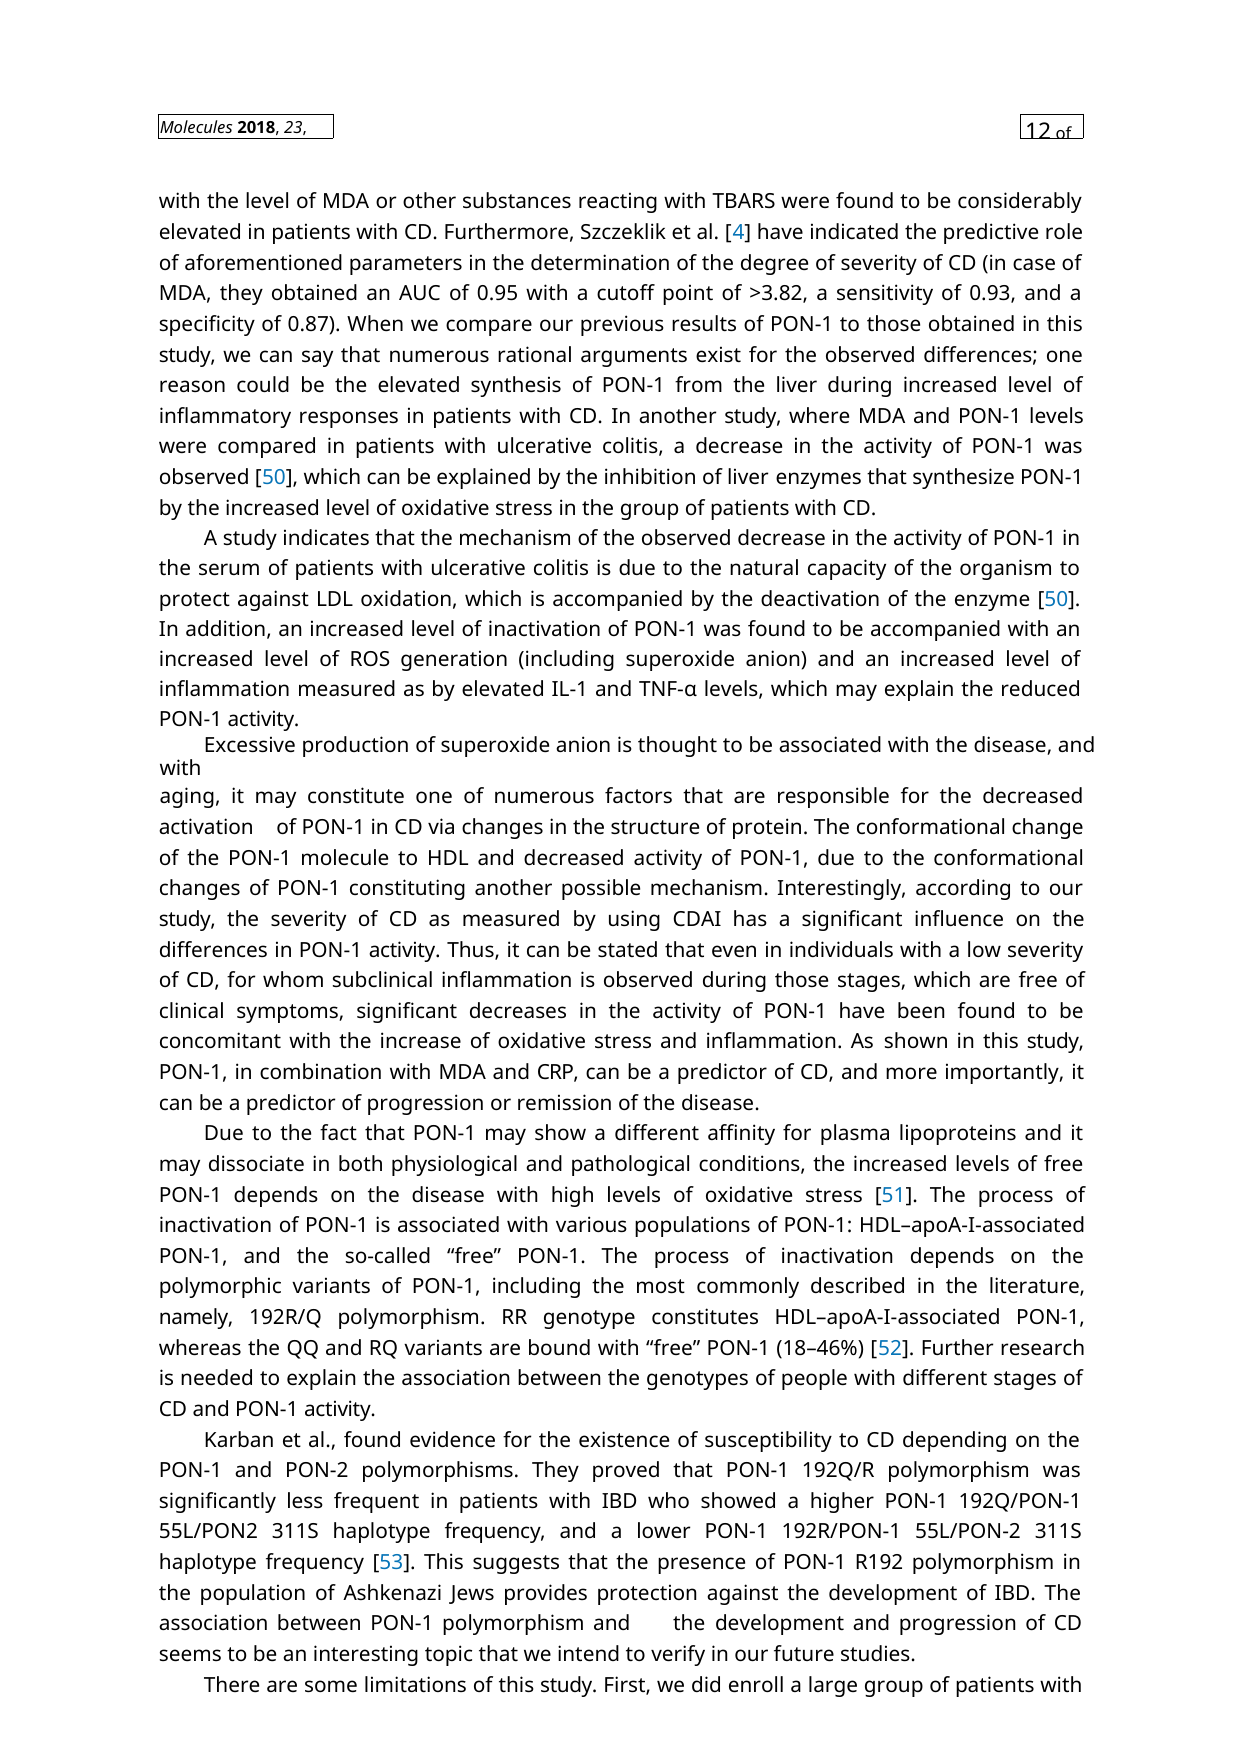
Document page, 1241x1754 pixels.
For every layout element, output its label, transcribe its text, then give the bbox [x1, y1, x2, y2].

text A study indicates that the mechanism of the observed decrease in the activity of PON-1 in the serum of patients with ulcerative colitis is due to the natural capacity of the organism to protect against LDL oxidation, which is accompanied by the deactivation of the enzyme [50]. In addition, an increased level of inactivation of PON-1 was found to be accompanied with an increased level of ROS generation (including superoxide anion) and an increased level of inflammation measured as by elevated IL-1 and TNF-α levels, which may explain the reduced PON-1 activity. [159, 523, 1081, 732]
text aging, it may constitute one of numerous factors that are responsible for the decreased activation of PON-1 in CD via changes in the structure of protein. The conformational change of the PON-1 molecule to HDL and decreased activity of PON-1, due to the conformational changes of PON-1 constituting another possible mechanism. Interestingly, according to our study, the severity of CD as measured by using CDAI has a significant influence on the differences in PON-1 activity. Thus, it can be stated that even in individuals with a low severity of CD, for whom subclinical inflammation is observed during those stages, which are free of clinical symptoms, significant decreases in the activity of PON-1 have been found to be concomitant with the increase of oxidative stress and inflammation. As shown in this study, PON-1, in combination with MDA and CRP, can be a predictor of CD, and more importantly, it can be a predictor of progression or remission of the disease. [158, 782, 1085, 1116]
text Due to the fact that PON-1 may show a different affinity for plasma lipoproteins and it may dissociate in both physiological and pathological conditions, the increased levels of free PON-1 depends on the disease with high levels of oxidative stress [51]. The process of inactivation of PON-1 is associated with various populations of PON-1: HDL–apoA-I-associated PON-1, and the so-called “free” PON-1. The process of inactivation depends on the polymorphic variants of PON-1, including the most commonly described in the literature, namely, 192R/Q polymorphism. RR genotype constitutes HDL–apoA-I-associated PON-1, whereas the QQ and RQ variants are bound with “free” PON-1 (18–46%) [52]. Further research is needed to explain the association between the genotypes of people with different stages of CD and PON-1 activity. [158, 1118, 1085, 1423]
text There are some limitations of this study. First, we did enroll a large group of patients with CD who were in different stages of the disease. In this study, a total of 14 patients with low severity, 14 patients with moderate severity, and 19 patients with inactive disease were enrolled. Second is the lack of observation with respect to the changes in the activity of PON-1 over time in patients with CD. Third, the results of this study were obtained from patients who visited the clinic for their routine clinical [158, 1670, 1084, 1698]
text Karban et al., found evidence for the existence of susceptibility to CD depending on the PON-1 and PON-2 polymorphisms. They proved that PON-1 192Q/R polymorphism was significantly less frequent in patients with IBD who showed a higher PON-1 192Q/PON-1 55L/PON2 311S haplotype frequency, and a lower PON-1 192R/PON-1 55L/PON-2 311S haplotype frequency [53]. This suggests that the presence of PON-1 R192 polymorphism in the population of Ashkenazi Jews provides protection against the development of IBD. The association between PON-1 polymorphism and the development and progression of CD seems to be an interesting topic that we intend to verify in our future studies. [159, 1425, 1082, 1668]
text Excessive production of superoxide anion is thought to be associated with the disease, and with [159, 734, 1096, 779]
text with the level of MDA or other substances reacting with TBARS were found to be considerably elevated in patients with CD. Furthermore, Szczeklik et al. [4] have indicated the predictive role of aforementioned parameters in the determination of the degree of severity of CD (in case of MDA, they obtained an AUC of 0.95 with a cutoff point of >3.82, a sensitivity of 0.93, and a specificity of 0.87). When we compare our previous results of PON-1 to those obtained in this study, we can say that numerous rational arguments exist for the observed differences; one reason could be the elevated synthesis of PON-1 from the liver during increased level of inflammatory responses in patients with CD. In another study, where MDA and PON-1 levels were compared in patients with ulcerative colitis, a decrease in the activity of PON-1 was observed [50], which can be explained by the inhibition of liver enzymes that synthesize PON-1 by the increased level of oxidative stress in the group of patients with CD. [158, 187, 1084, 521]
